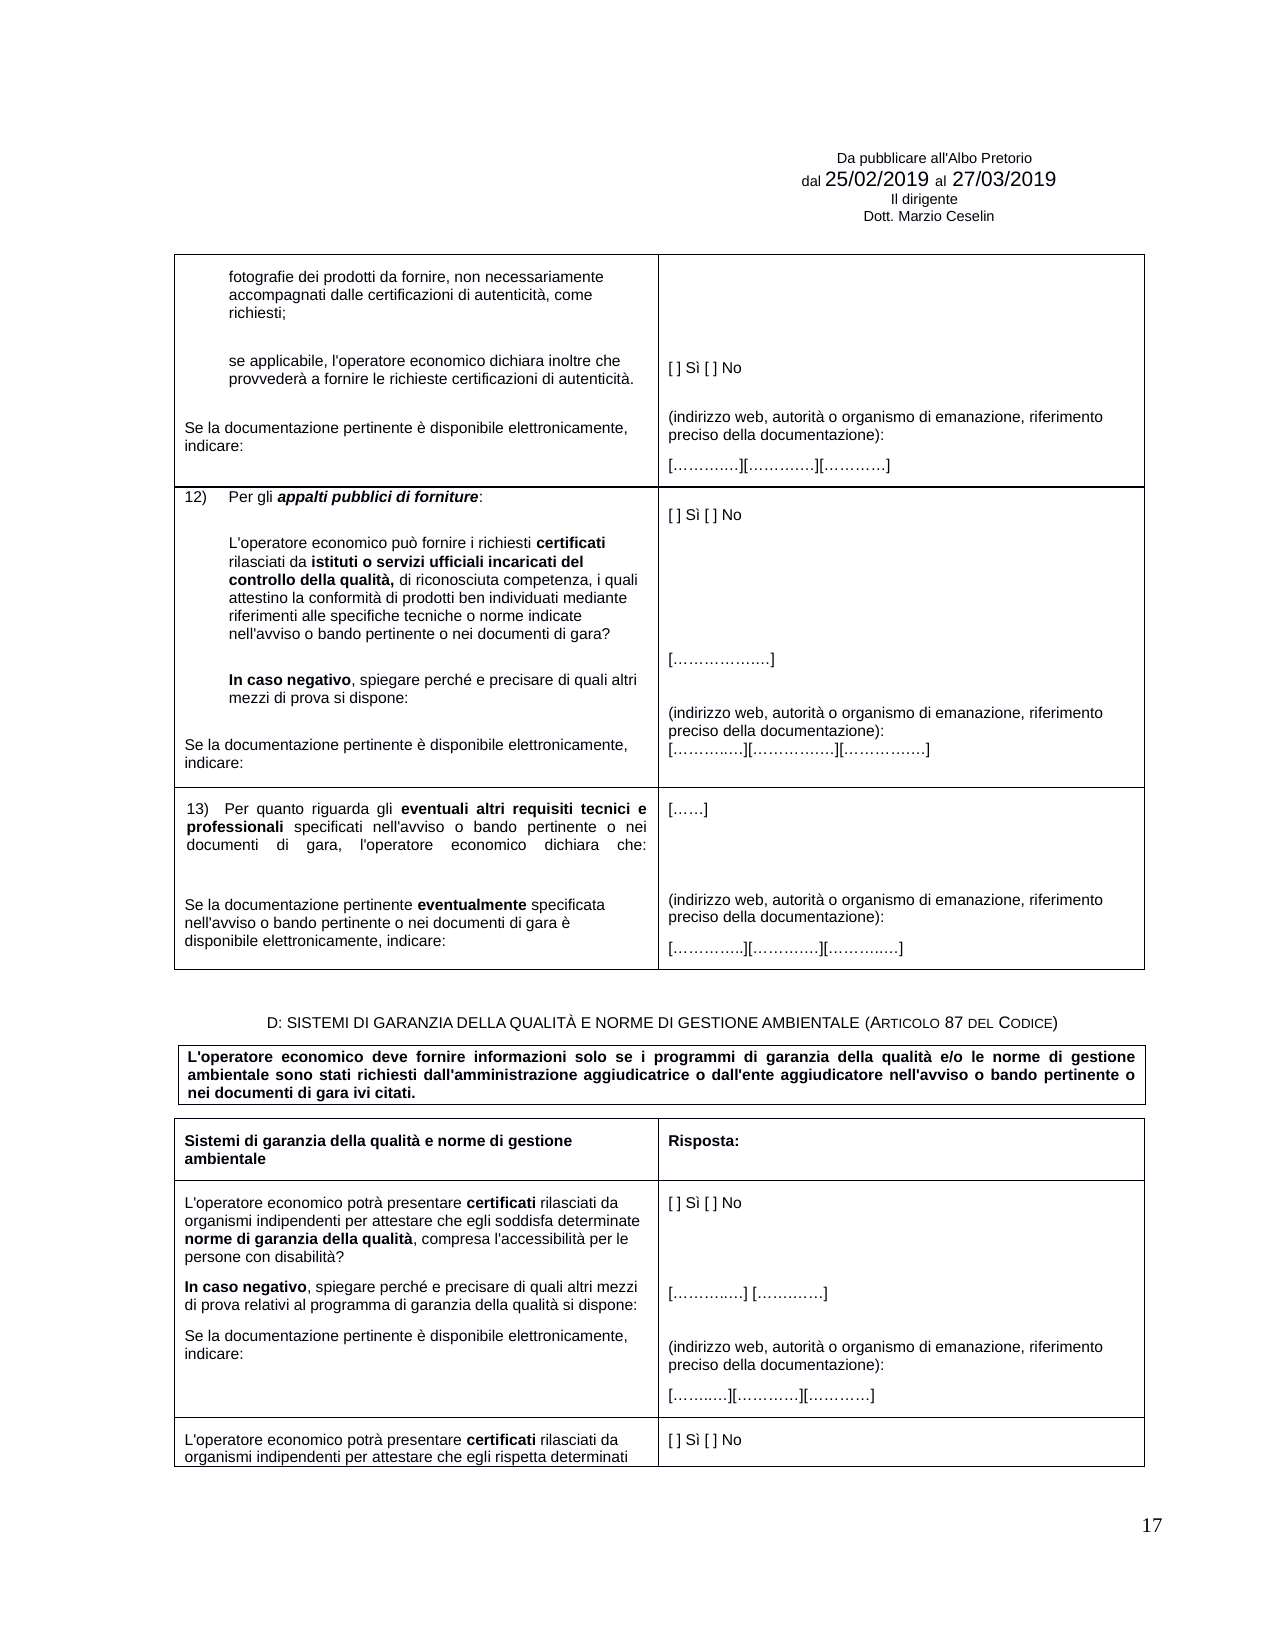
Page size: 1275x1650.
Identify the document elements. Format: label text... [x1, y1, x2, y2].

table_cell [ ] Sì [ ] No (indirizzo web, autorità o organismo di emanazione, riferimento preciso della documentazione): [……….…][……….…][…………] [659, 255, 1144, 486]
table_header Risposta: [659, 1119, 1144, 1180]
table_cell [……] (indirizzo web, autorità o organismo di emanazione, riferimento preciso della documentazione): […………..][……….…][………..…] [659, 788, 1144, 969]
table_cell L'operatore economico potrà presentare certificati rilasciati da organismi indipendenti per attestare che egli soddisfa determinate norme di garanzia della qualità, compresa l'accessibilità per le persone con disabilità? In caso negativo, spiegare perché e precisare di quali altri mezzi di prova relativi al programma di garanzia della qualità si dispone: Se la documentazione pertinente è disponibile elettronicamente, indicare: [175, 1181, 658, 1417]
table_cell [ ] Sì [ ] No […………….…] (indirizzo web, autorità o organismo di emanazione, riferimento preciso della documentazione): [………..…][………….…][………….…] [659, 488, 1144, 787]
table_cell 13) Per quanto riguarda gli eventuali altri requisiti tecnici e professionali specificati nell'avviso o bando pertinente o nei documenti di gara, l'operatore economico dichiara che: Se la documentazione pertinente eventualmente specificata nell'avviso o bando pertinente o nei documenti di gara è disponibile elettronicamente, indicare: [175, 788, 658, 969]
table_cell fotografie dei prodotti da fornire, non necessariamente accompagnati dalle certificazioni di autenticità, come richiesti; se applicabile, l'operatore economico dichiara inoltre che provvederà a fornire le richieste certificazioni di autenticità. Se la documentazione pertinente è disponibile elettronicamente, indicare: [175, 255, 658, 486]
table_cell [ ] Sì [ ] No [………..…] […….……] (indirizzo web, autorità o organismo di emanazione, riferimento preciso della documentazione): [……..…][…………][…………] [659, 1181, 1144, 1417]
title D: SISTEMI di garanzia della qualità e norme di gestione ambientale (Articolo 87 del Codice) [187, 1013, 1137, 1032]
text L'operatore economico deve fornire informazioni solo se i programmi di garanzia della qualità e/o le norme di gestione ambientale sono stati richiesti dall'amministrazione aggiudicatrice o dall'ente aggiudicatore nell'avviso o bando pertinente o nei documenti di gara ivi citati. [179, 1046, 1145, 1104]
table_cell [ ] Sì [ ] No [659, 1418, 1144, 1466]
table_header Sistemi di garanzia della qualità e norme di gestione ambientale [175, 1119, 658, 1180]
table_cell L'operatore economico potrà presentare certificati rilasciati da organismi indipendenti per attestare che egli rispetta determinati [175, 1418, 658, 1466]
table_cell 12) Per gli appalti pubblici di forniture: L'operatore economico può fornire i richiesti certificati rilasciati da istituti o servizi ufficiali incaricati del controllo della qualità, di riconosciuta competenza, i quali attestino la conformità di prodotti ben individuati mediante riferimenti alle specifiche tecniche o norme indicate nell'avviso o bando pertinente o nei documenti di gara? In caso negativo, spiegare perché e precisare di quali altri mezzi di prova si dispone: Se la documentazione pertinente è disponibile elettronicamente, indicare: [175, 488, 658, 787]
